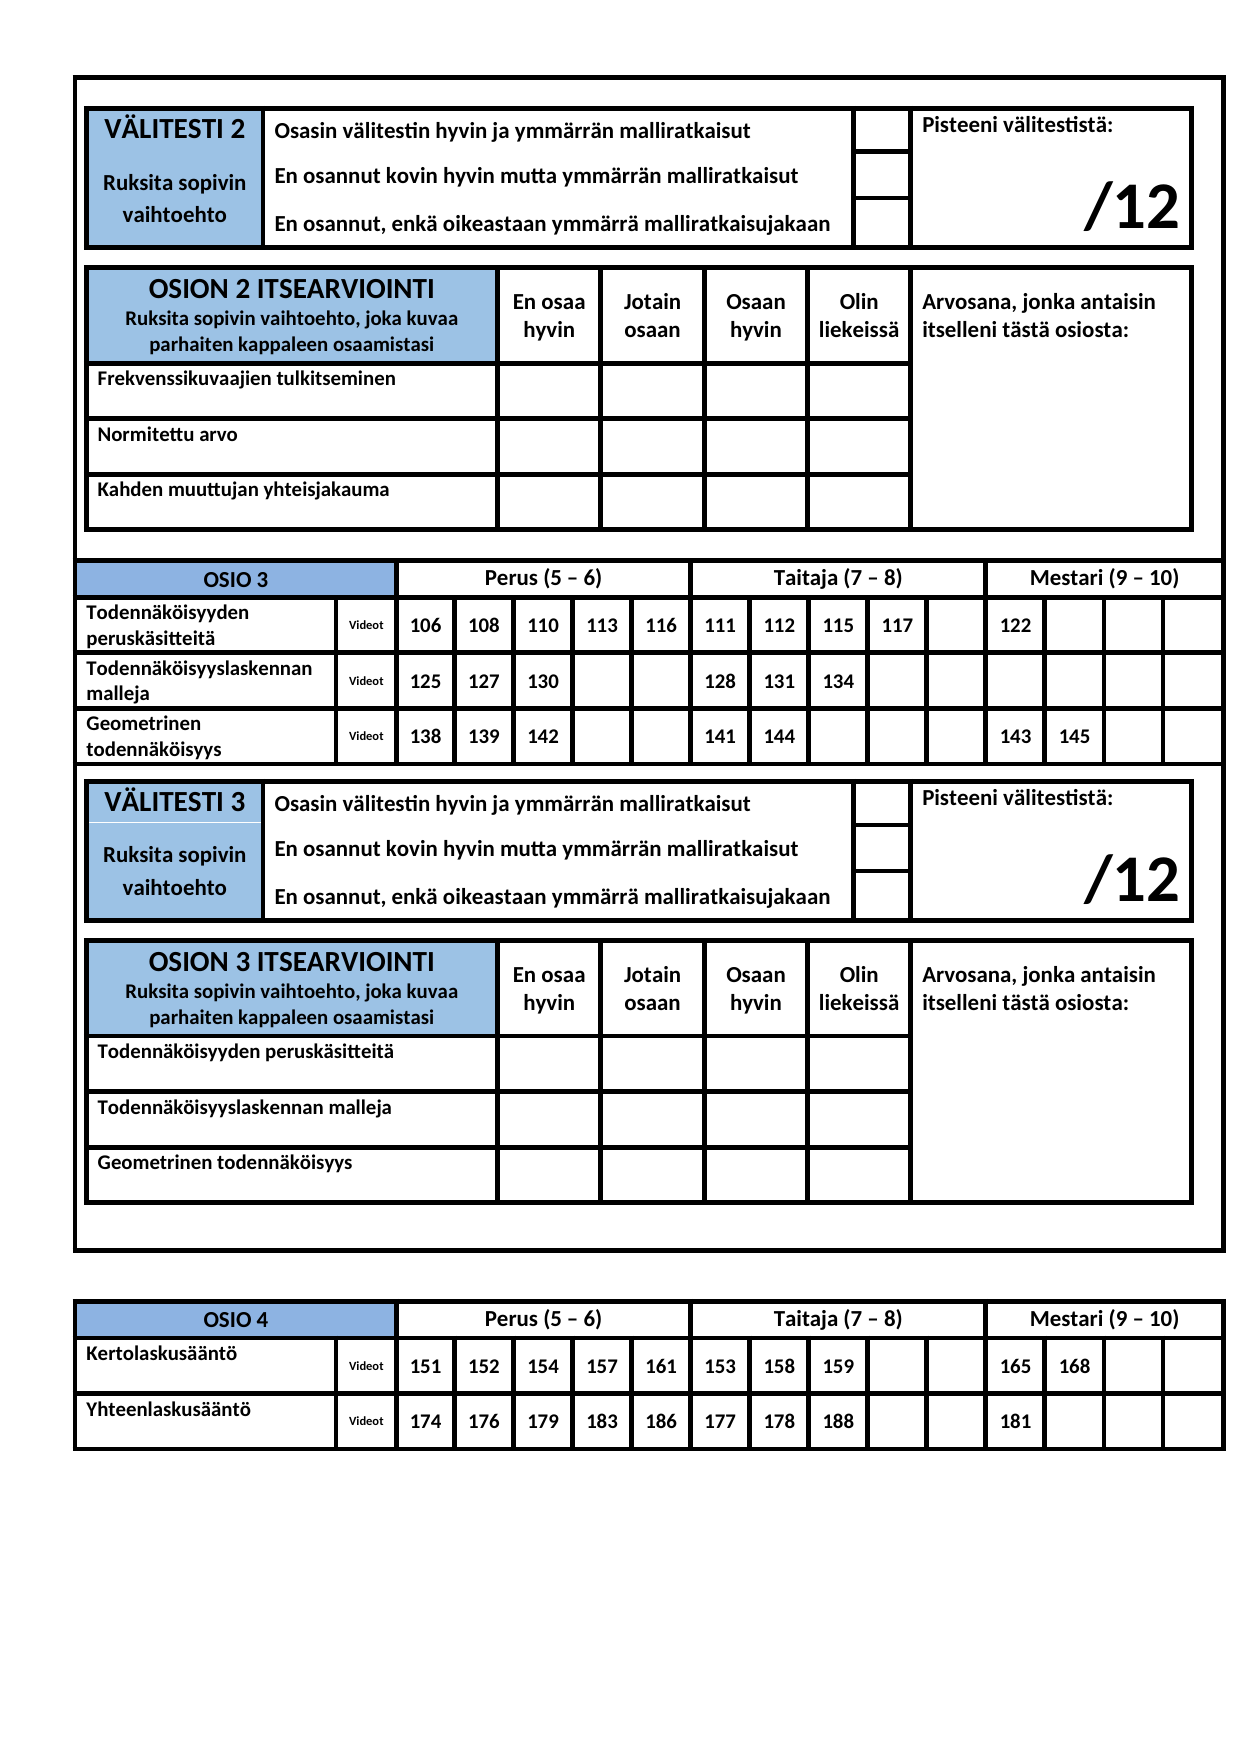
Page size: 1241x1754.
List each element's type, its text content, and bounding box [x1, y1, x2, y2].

table_cell [810, 366, 908, 416]
table_cell [810, 1150, 908, 1200]
table_cell [1106, 655, 1161, 706]
table_cell 176 [457, 1396, 511, 1447]
table_cell 111 [693, 600, 747, 650]
table_cell 161 [634, 1340, 688, 1391]
table_cell [77, 80, 1221, 558]
table_cell [870, 655, 924, 706]
table_cell [913, 1034, 1189, 1089]
table_header OSIO 4 [77, 1304, 394, 1336]
table_cell [810, 1038, 908, 1089]
table_cell [856, 154, 908, 196]
table_cell [929, 655, 983, 706]
table_cell 144 [752, 711, 806, 761]
table_header Mestari (9 – 10) [988, 1304, 1221, 1336]
table_cell [707, 1038, 805, 1089]
table_cell Jotain osaan [603, 270, 702, 361]
table_cell Videot [338, 655, 394, 706]
table_cell 141 [693, 711, 747, 761]
table_cell 108 [457, 600, 511, 650]
table_cell 154 [516, 1340, 570, 1391]
table_cell 131 [752, 655, 806, 706]
table_cell [856, 200, 908, 245]
table_cell Videot [338, 600, 394, 650]
table_header [856, 784, 908, 822]
table_cell [500, 366, 598, 416]
table_cell Videot [338, 711, 394, 761]
table_cell [500, 421, 598, 472]
table_cell [603, 366, 702, 416]
table_cell 106 [399, 600, 452, 650]
table_cell [1106, 600, 1161, 650]
table_cell Arvosana, jonka antaisin itselleni tästä osiosta: [913, 943, 1189, 1034]
table_header Taitaja (7 – 8) [693, 1304, 983, 1336]
table_cell 159 [811, 1340, 865, 1391]
table_cell Osaan hyvin [707, 943, 805, 1034]
table_cell [707, 477, 805, 527]
table_cell En osannut kovin hyvin mutta ymmärrän malliratkaisut [265, 823, 851, 869]
table_cell 151 [399, 1340, 452, 1391]
table_cell OSION 3 ITSEARVIOINTI Ruksita sopivin vaihtoehto, joka kuvaa parhaiten kappaleen osaamistasi [89, 943, 495, 1034]
table_header VÄLITESTI 2 [89, 111, 261, 149]
table_cell 152 [457, 1340, 511, 1391]
table_cell 130 [516, 655, 570, 706]
table_cell 115 [811, 600, 865, 650]
table_cell Kertolaskusääntö [77, 1340, 334, 1391]
table_cell [707, 366, 805, 416]
table_cell 153 [693, 1340, 747, 1391]
table_cell 112 [752, 600, 806, 650]
table_cell En osaa hyvin [500, 270, 598, 361]
table_cell [1106, 1340, 1161, 1391]
table_cell 134 [811, 655, 865, 706]
table_header VÄLITESTI 3 [89, 784, 261, 822]
table_cell vaihtoehto [89, 196, 261, 245]
table_cell Todennäköisyyslaskennan malleja [89, 1094, 495, 1145]
table_cell [603, 477, 702, 527]
table_cell [500, 1038, 598, 1089]
table_cell 174 [399, 1396, 452, 1447]
table_cell [603, 1038, 702, 1089]
table_cell [810, 421, 908, 472]
table_header Pisteeni välitestistä: /12 [913, 784, 1189, 918]
table_cell 127 [457, 655, 511, 706]
table_cell 117 [870, 600, 924, 650]
table_cell [988, 655, 1042, 706]
table_cell 143 [988, 711, 1042, 761]
table_cell Todennäköisyyslaskennan malleja [77, 655, 334, 706]
table_cell Videot [338, 1340, 394, 1391]
table_cell 139 [457, 711, 511, 761]
table_cell [603, 1094, 702, 1145]
table_cell [500, 1150, 598, 1200]
table_header Perus (5 – 6) [399, 1304, 688, 1336]
table_cell 157 [575, 1340, 629, 1391]
table_cell [1047, 655, 1102, 706]
table_cell [856, 873, 908, 918]
table_cell [575, 711, 629, 761]
table_cell 178 [752, 1396, 806, 1447]
table_cell 145 [1047, 711, 1102, 761]
table_cell [811, 711, 865, 761]
table_cell 158 [752, 1340, 806, 1391]
table_cell [1165, 711, 1221, 761]
table_cell 177 [693, 1396, 747, 1447]
table_cell Todennäköisyyden peruskäsitteitä [89, 1038, 495, 1089]
table_header Osasin välitestin hyvin ja ymmärrän malliratkaisut [265, 784, 851, 822]
table_cell Videot [338, 1396, 394, 1447]
table_cell [77, 766, 1221, 1248]
table_cell Arvosana, jonka antaisin itselleni tästä osiosta: [913, 270, 1189, 361]
table_cell [603, 1150, 702, 1200]
table_cell Mestari (9 – 10) [988, 563, 1221, 595]
table_cell [634, 655, 688, 706]
table_cell [810, 477, 908, 527]
table_cell [603, 421, 702, 472]
table_cell [1165, 600, 1221, 650]
table_cell [810, 1094, 908, 1145]
table_cell [1165, 1396, 1221, 1447]
table_cell 125 [399, 655, 452, 706]
table_cell Jotain osaan [603, 943, 702, 1034]
table_cell Todennäköisyyden peruskäsitteitä [77, 600, 334, 650]
table_cell OSION 2 ITSEARVIOINTI Ruksita sopivin vaihtoehto, joka kuvaa parhaiten kappaleen osaamistasi [89, 270, 495, 361]
table_cell [575, 655, 629, 706]
table_cell 113 [575, 600, 629, 650]
table_cell Ruksita sopivin [89, 823, 261, 869]
table_cell 142 [516, 711, 570, 761]
table_cell Ruksita sopivin [89, 149, 261, 196]
table_cell [929, 711, 983, 761]
table_cell 183 [575, 1396, 629, 1447]
table_cell Osaan hyvin [707, 270, 805, 361]
table_cell 122 [988, 600, 1042, 650]
table_cell 168 [1047, 1340, 1102, 1391]
table_cell 138 [399, 711, 452, 761]
table_cell 188 [811, 1396, 865, 1447]
table_cell [707, 421, 805, 472]
table_cell [707, 1150, 805, 1200]
table_cell vaihtoehto [89, 869, 261, 918]
table_cell [1106, 711, 1161, 761]
table_header Pisteeni välitestistä: /12 [913, 111, 1189, 245]
table_cell Yhteenlaskusääntö [77, 1396, 334, 1447]
table_cell Olin liekeissä [810, 943, 908, 1034]
table_cell 128 [693, 655, 747, 706]
table_cell [707, 1094, 805, 1145]
table_cell [86, 250, 1191, 265]
table_cell 116 [634, 600, 688, 650]
table_cell Geometrinen todennäköisyys [77, 711, 334, 761]
table_cell En osannut, enkä oikeastaan ymmärrä malliratkaisujakaan [265, 196, 851, 245]
table_cell Kahden muuttujan yhteisjakauma [89, 477, 495, 527]
table_cell 181 [988, 1396, 1042, 1447]
table_cell Normitettu arvo [89, 421, 495, 472]
table_cell [1047, 1396, 1102, 1447]
table_cell En osannut, enkä oikeastaan ymmärrä malliratkaisujakaan [265, 869, 851, 918]
table_cell [856, 827, 908, 869]
table_header Osasin välitestin hyvin ja ymmärrän malliratkaisut [265, 111, 851, 149]
table_cell En osannut kovin hyvin mutta ymmärrän malliratkaisut [265, 149, 851, 196]
table_cell 165 [988, 1340, 1042, 1391]
table_cell [913, 472, 1189, 527]
table_cell Taitaja (7 – 8) [693, 563, 983, 595]
table_cell [870, 711, 924, 761]
table_cell [86, 923, 1191, 938]
table_cell En osaa hyvin [500, 943, 598, 1034]
table_cell Olin liekeissä [810, 270, 908, 361]
table_cell [929, 600, 983, 650]
table_cell [870, 1340, 924, 1391]
table_cell [500, 477, 598, 527]
table_cell [913, 1145, 1189, 1200]
table_cell [500, 1094, 598, 1145]
table_cell [870, 1396, 924, 1447]
table_cell Perus (5 – 6) [399, 563, 688, 595]
table_cell Geometrinen todennäköisyys [89, 1150, 495, 1200]
table_cell 179 [516, 1396, 570, 1447]
table_cell Frekvenssikuvaajien tulkitseminen [89, 366, 495, 416]
table_cell [1165, 1340, 1221, 1391]
table_cell 186 [634, 1396, 688, 1447]
table_cell [929, 1396, 983, 1447]
table_header [856, 111, 908, 149]
table_cell [1047, 600, 1102, 650]
table_cell [913, 1089, 1189, 1145]
table_cell 110 [516, 600, 570, 650]
table_cell [1106, 1396, 1161, 1447]
table_cell [913, 416, 1189, 472]
table_cell OSIO 3 [77, 563, 394, 595]
table_cell [1165, 655, 1221, 706]
table_cell [634, 711, 688, 761]
table_cell [929, 1340, 983, 1391]
table_cell [913, 361, 1189, 416]
